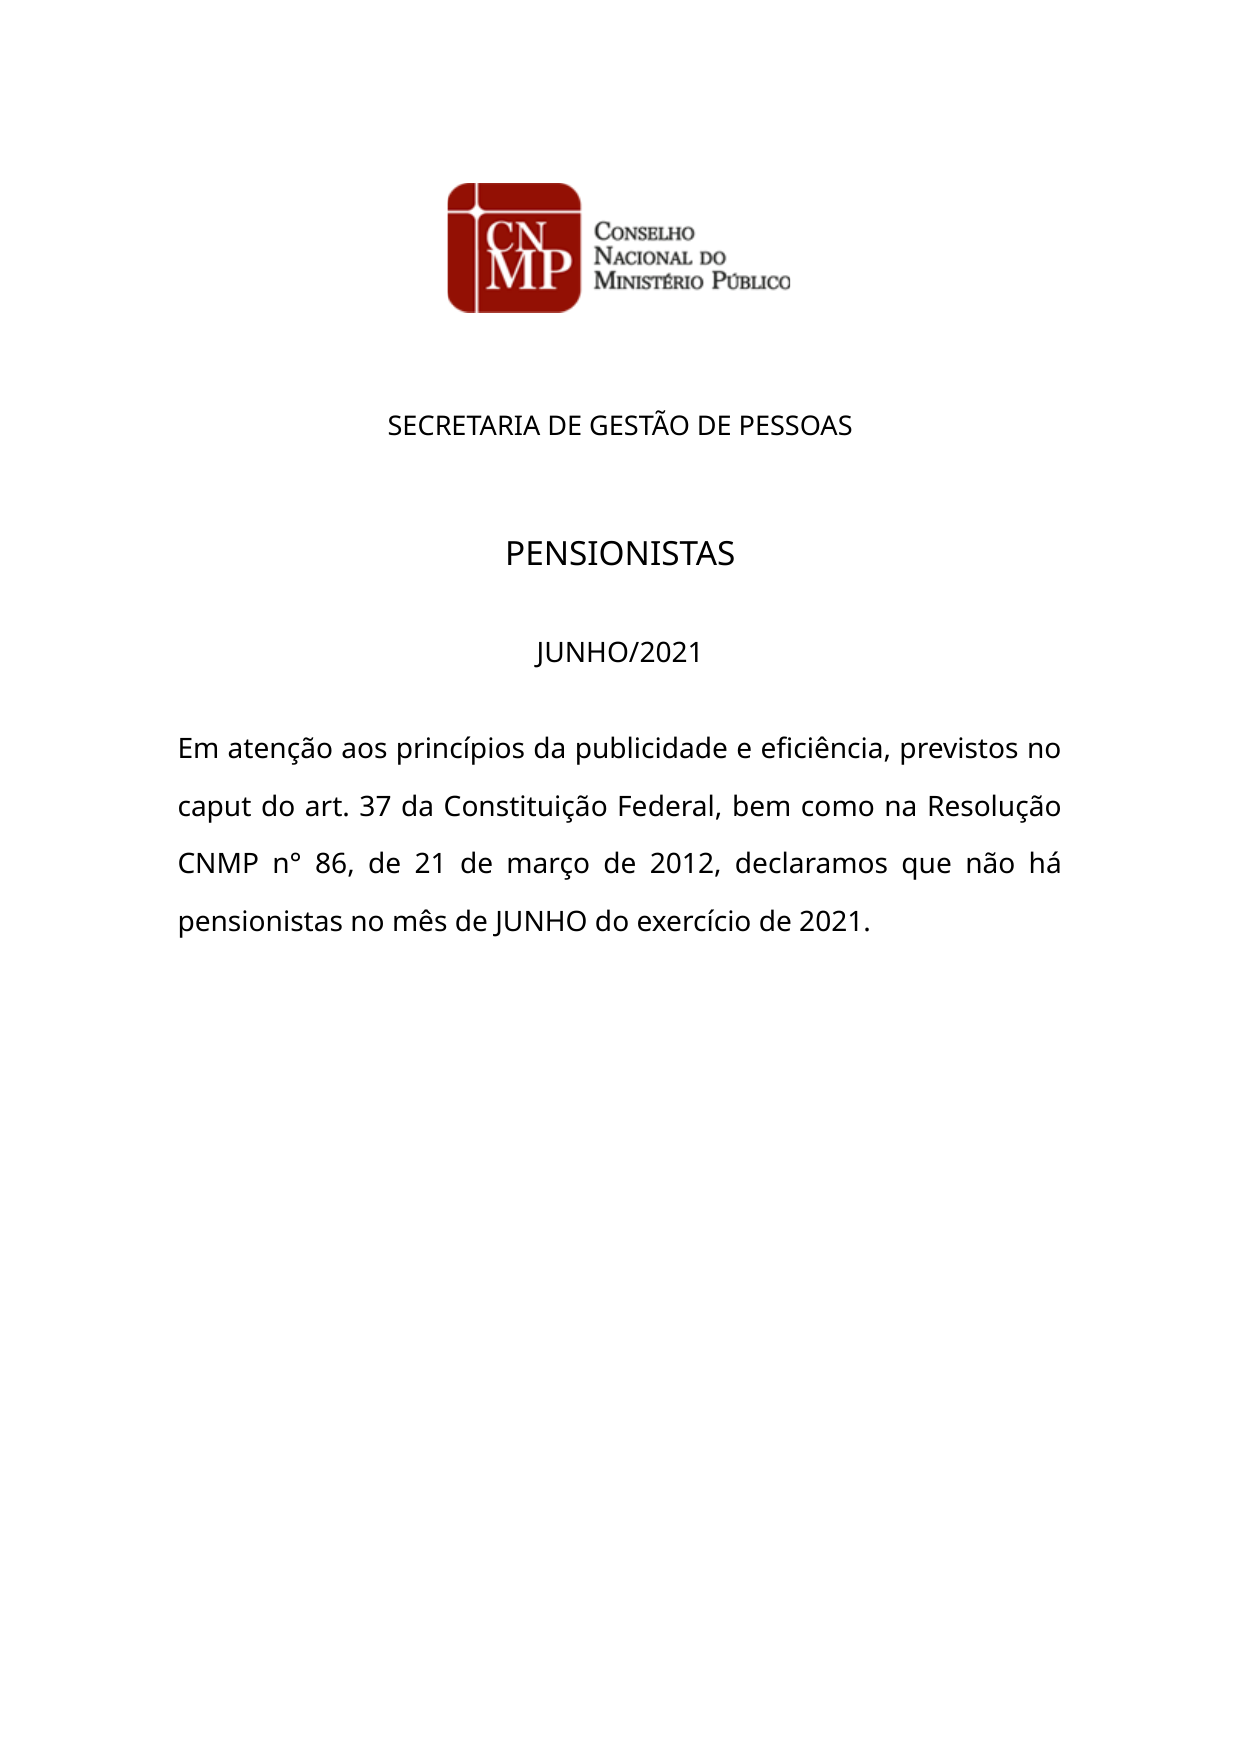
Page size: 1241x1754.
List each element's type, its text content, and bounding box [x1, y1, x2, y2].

text SECRETARIA DE GESTÃO DE PESSOAS [177, 407, 1063, 443]
text PENSIONISTAS [177, 530, 1063, 575]
text JUNHO/2021 [177, 633, 1063, 671]
text Em atenção aos princípios da publicidade e eficiência, previstos no caput do art. 37 da Constituição Federal, bem como na Resolução CNMP n° 86, de 21 de março de 2012, declaramos que não há pensionistas no mês de JUNHO do exercício de 2021. [177, 728, 1063, 939]
